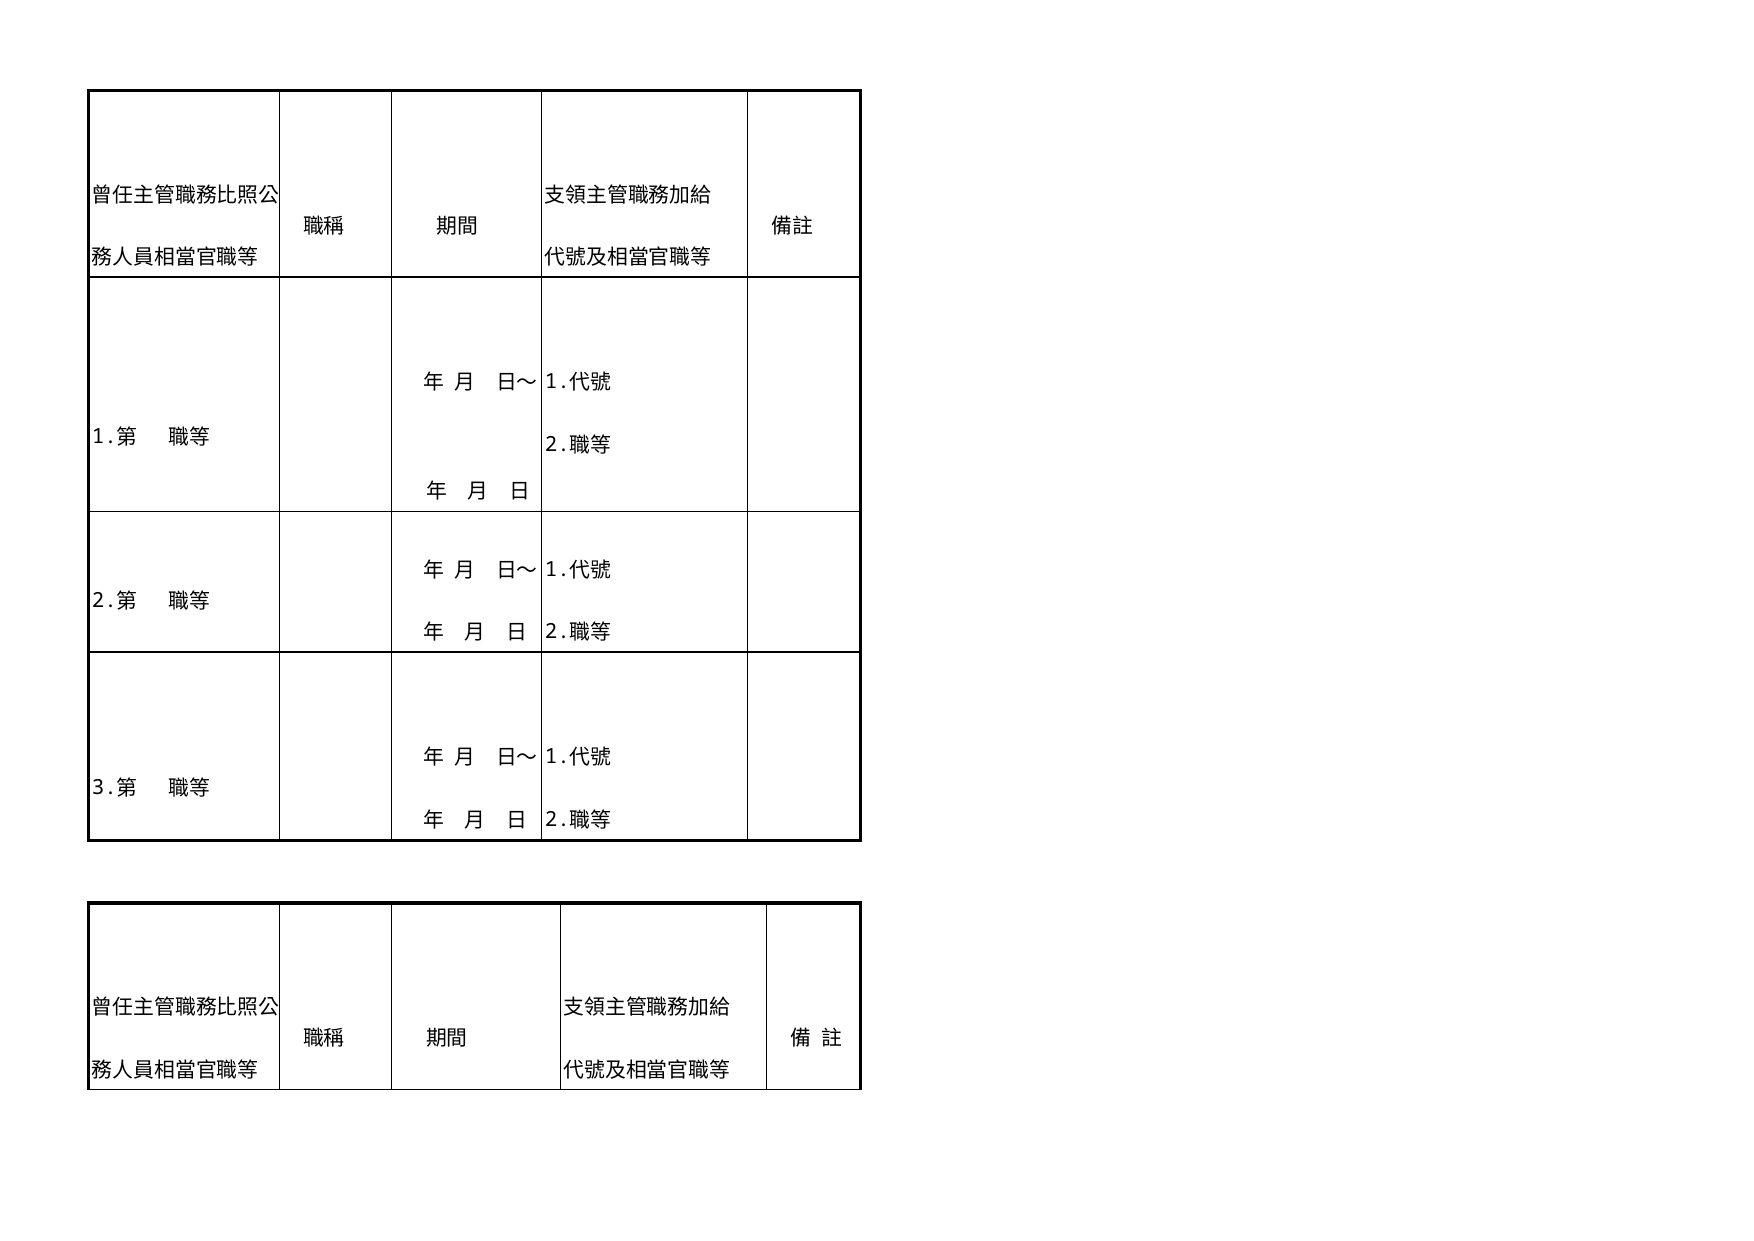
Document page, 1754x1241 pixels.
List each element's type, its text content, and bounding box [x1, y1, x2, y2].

table_cell 1.代號 2.職等 [542, 653, 747, 839]
table_cell [748, 512, 859, 651]
table_header 職稱 [280, 905, 391, 1089]
table_cell [280, 512, 391, 651]
table_header 曾任主管職務比照公 務人員相當官職等 [90, 905, 279, 1089]
table_header 曾任主管職務比照公 務人員相當官職等 [90, 92, 279, 276]
table_cell 1.第 職等 [90, 278, 279, 511]
table_header 備 註 [767, 905, 859, 1089]
table_cell [748, 653, 859, 839]
table_cell [280, 653, 391, 839]
table_cell [748, 278, 859, 511]
table_cell 年 月 日～ 年 月 日 [392, 278, 541, 511]
table_cell 1.代號 2.職等 [542, 278, 747, 511]
table_cell 年 月 日～ 年 月 日 [392, 653, 541, 839]
table_header 支領主管職務加給 代號及相當官職等 [542, 92, 747, 276]
table_header 職稱 [280, 92, 391, 276]
table_cell 2.第 職等 [90, 512, 279, 651]
table_header 支領主管職務加給 代號及相當官職等 [561, 905, 766, 1089]
table_cell 年 月 日～ 年 月 日 [392, 512, 541, 651]
table_header 備註 [748, 92, 859, 276]
table_cell 3.第 職等 [90, 653, 279, 839]
table_header 期間 [392, 905, 560, 1089]
table_cell 1.代號 2.職等 [542, 512, 747, 651]
table_cell [280, 278, 391, 511]
table_header 期間 [392, 92, 541, 276]
